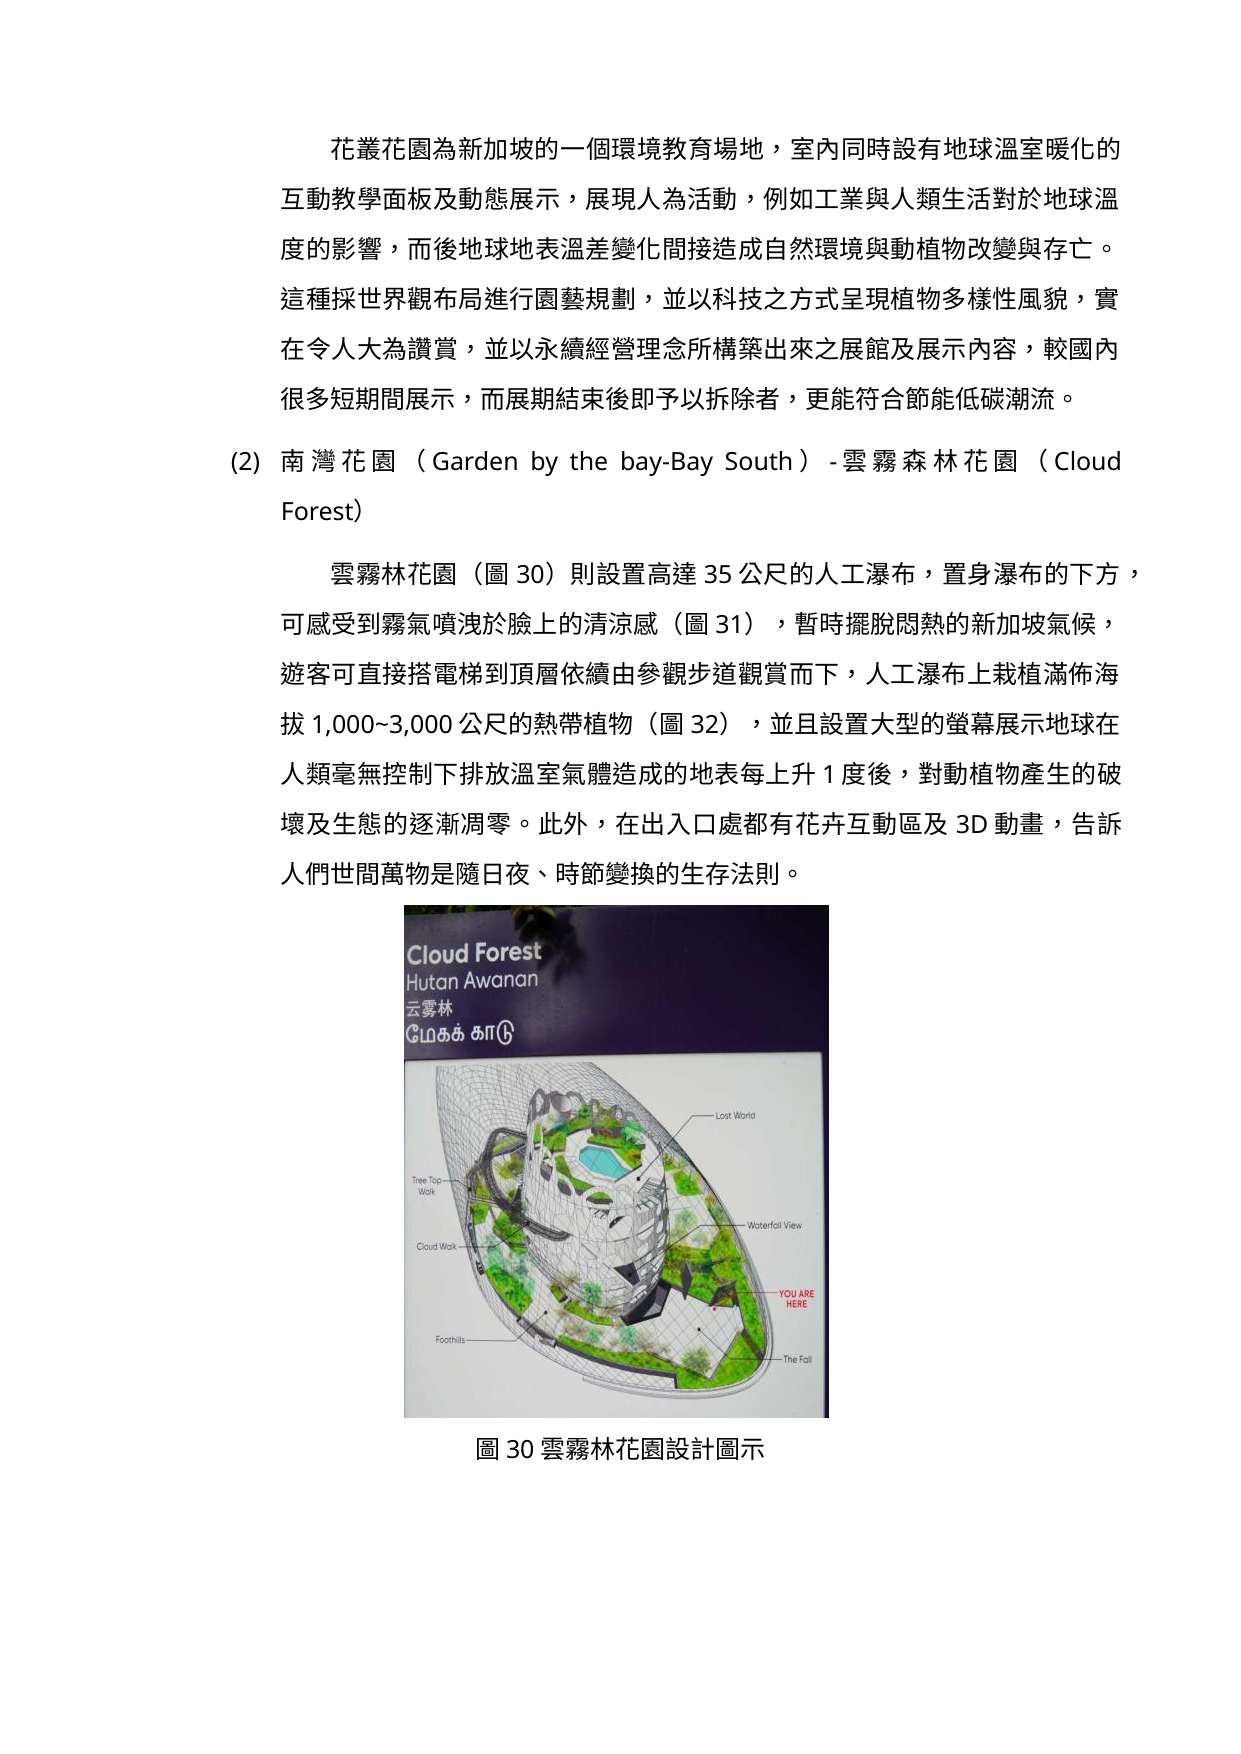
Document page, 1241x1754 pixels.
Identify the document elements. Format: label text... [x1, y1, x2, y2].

text 雲霧林花園（圖 30）則設置高達35公尺的人工瀑布，置身瀑布的下方，可感受到霧氣噴洩於臉上的清涼感（圖 31），暫時擺脫悶熱的新加坡氣候，遊客可直接搭電梯到頂層依續由參觀步道觀賞而下，人工瀑布上栽植滿佈海拔1,000~3,000公尺的熱帶植物（圖 32），並且設置大型的螢幕展示地球在人類毫無控制下排放溫室氣體造成的地表每上升1度後，對動植物產生的破壞及生態的逐漸凋零。此外，在出入口處都有花卉互動區及3D動畫，告訴人們世間萬物是隨日夜、時節變換的生存法則。 [281, 543, 1122, 893]
text 花叢花園為新加坡的一個環境教育場地，室內同時設有地球溫室暖化的互動教學面板及動態展示，展現人為活動，例如工業與人類生活對於地球溫度的影響，而後地球地表溫差變化間接造成自然環境與動植物改變與存亡。這種採世界觀布局進行園藝規劃，並以科技之方式呈現植物多樣性風貌，實在令人大為讚賞，並以永續經營理念所構築出來之展館及展示內容，較國內很多短期間展示，而展期結束後即予以拆除者，更能符合節能低碳潮流。 [281, 118, 1122, 418]
text 圖 30 雲霧林花園設計圖示 [118, 1418, 1122, 1468]
list 南灣花園（Garden by the bay-Bay South）-雲霧森林花園（Cloud Forest） [231, 431, 1122, 531]
picture [404, 905, 832, 1418]
